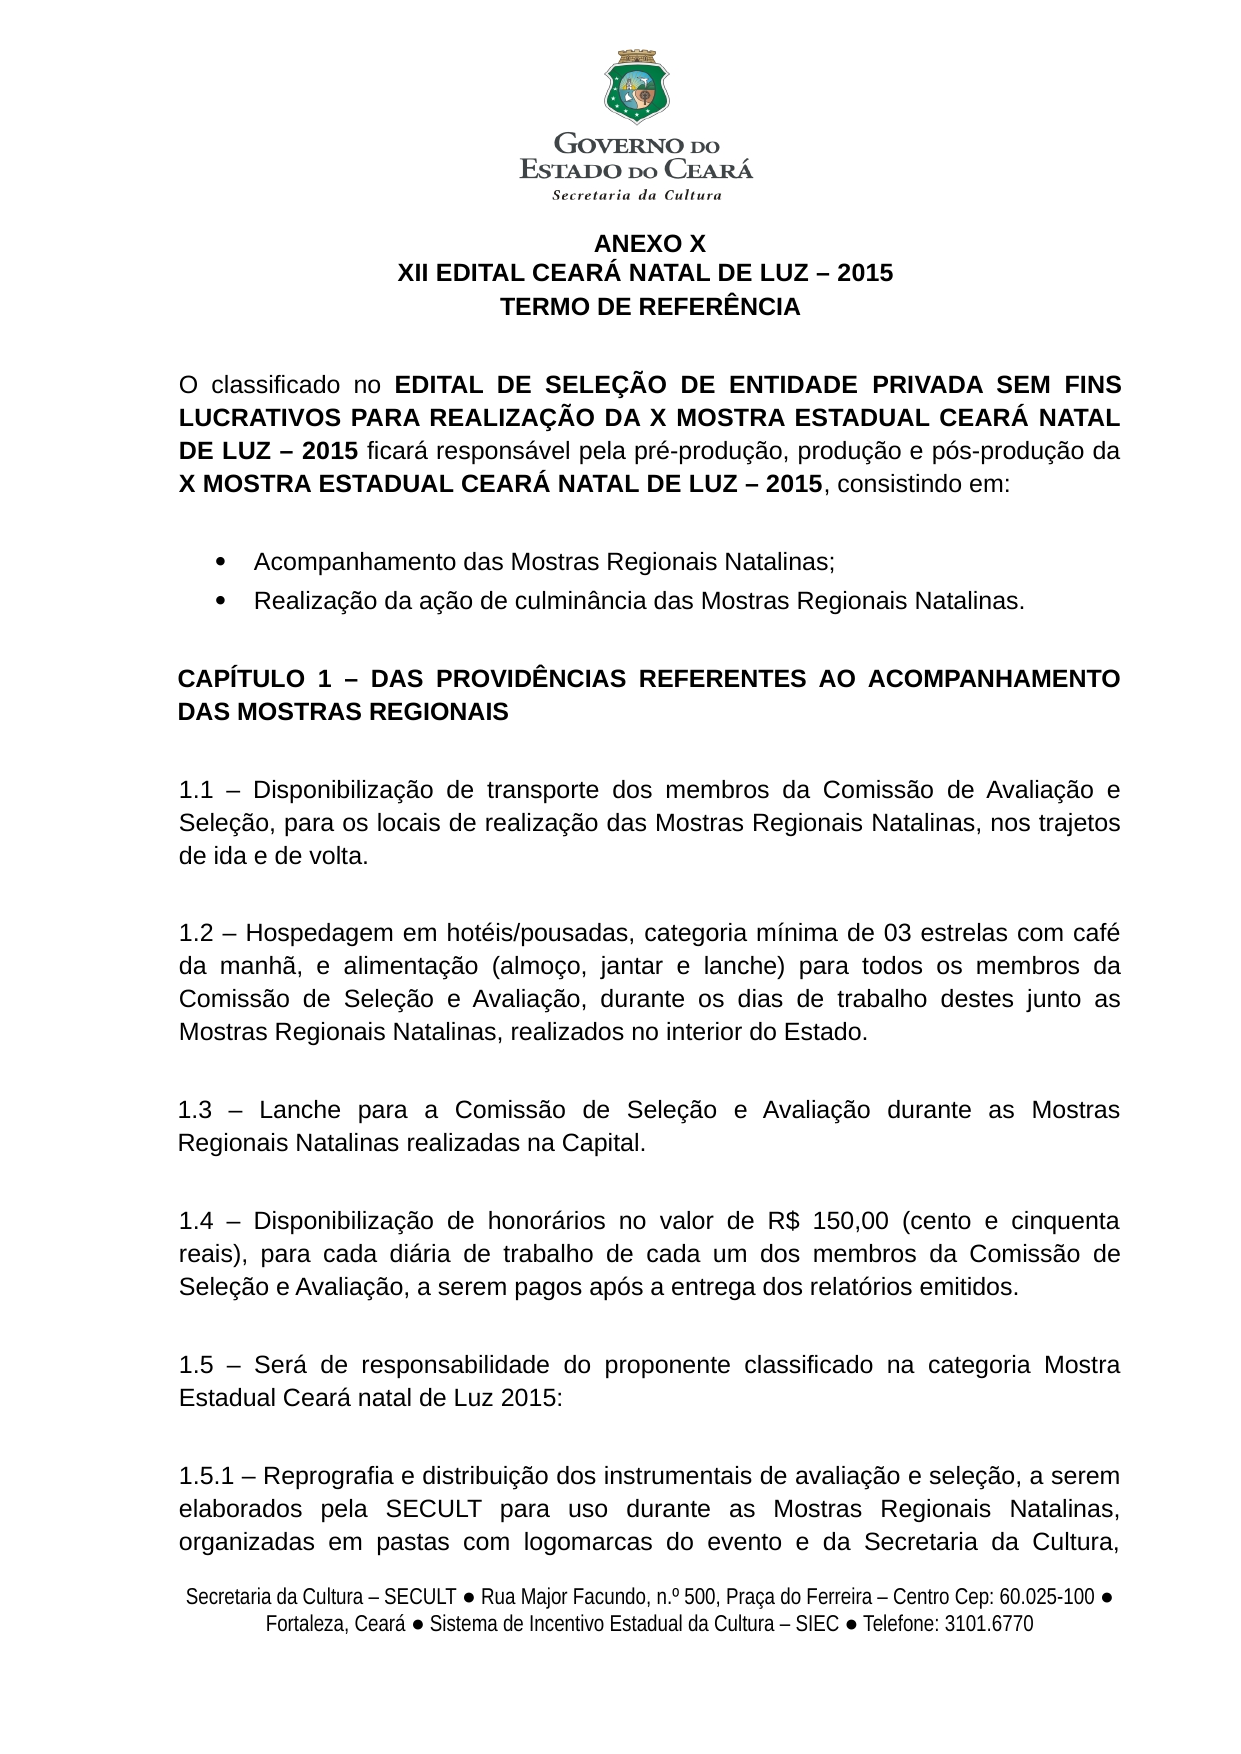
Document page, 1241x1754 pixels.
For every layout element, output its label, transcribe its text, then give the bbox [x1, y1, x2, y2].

text TERMO DE REFERÊNCIA [179, 292, 1122, 321]
text 1.2 – Hospedagem em hotéis/pousadas, categoria mínima de 03 estrelas com café da manhã, e alimentação (almoço, jantar e lanche) para todos os membros da Comissão de Seleção e Avaliação, durante os dias de trabalho destes junto as Mostras Regionais Natalinas, realizados no interior do Estado. [179, 918, 1122, 1046]
text 1.3 – Lanche para a Comissão de Seleção e Avaliação durante as Mostras Regionais Natalinas realizadas na Capital. [177, 1095, 1122, 1157]
list Acompanhamento das Mostras Regionais Natalinas; [216, 547, 1122, 576]
picture [519, 49, 754, 200]
text XII EDITAL CEARÁ NATAL DE LUZ – 2015 [178, 257, 1113, 286]
text CAPÍTULO 1 – DAS PROVIDÊNCIAS REFERENTES AO ACOMPANHAMENTO DAS MOSTRAS REGIONAIS [177, 664, 1122, 726]
text 1.4 – Disponibilização de honorários no valor de R$ 150,00 (cento e cinquenta reais), para cada diária de trabalho de cada um dos membros da Comissão de Seleção e Avaliação, a serem pagos após a entrega dos relatórios emitidos. [179, 1206, 1122, 1301]
text 1.5 – Será de responsabilidade do proponente classificado na categoria Mostra Estadual Ceará natal de Luz 2015: [179, 1350, 1122, 1412]
list Realização da ação de culminância das Mostras Regionais Natalinas. [216, 586, 1122, 615]
text 1.5.1 – Reprografia e distribuição dos instrumentais de avaliação e seleção, a serem elaborados pela SECULT para uso durante as Mostras Regionais Natalinas, organizadas em pastas com logomarcas do evento e da Secretaria da Cultura, [179, 1461, 1122, 1556]
text ANEXO X [177, 229, 1122, 257]
text 1.1 – Disponibilização de transporte dos membros da Comissão de Avaliação e Seleção, para os locais de realização das Mostras Regionais Natalinas, nos trajetos de ida e de volta. [179, 775, 1122, 870]
text O classificado no EDITAL DE SELEÇÃO DE ENTIDADE PRIVADA SEM FINS LUCRATIVOS PARA REALIZAÇÃO DA X MOSTRA ESTADUAL CEARÁ NATAL DE LUZ – 2015 ficará responsável pela pré-produção, produção e pós-produção da X MOSTRA ESTADUAL CEARÁ NATAL DE LUZ – 2015, consistindo em: [179, 370, 1122, 498]
